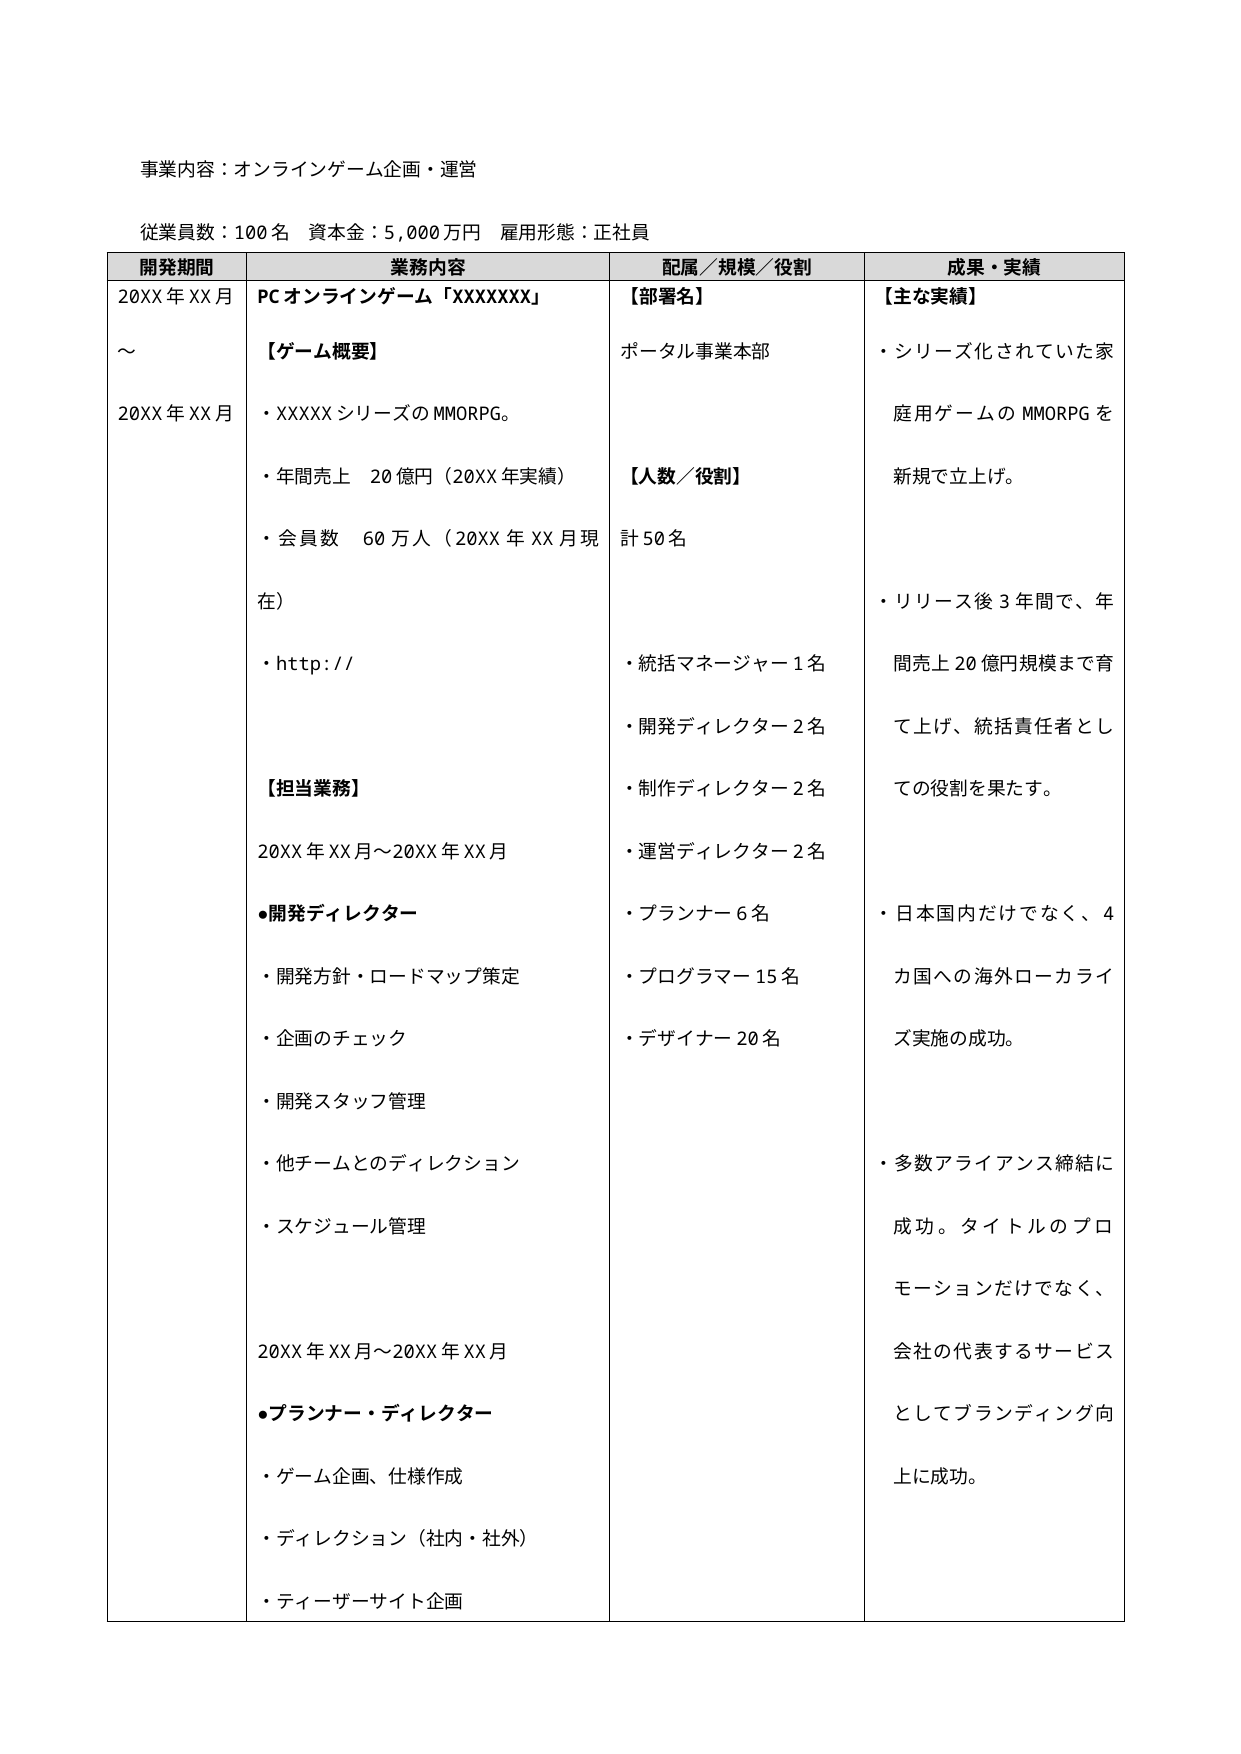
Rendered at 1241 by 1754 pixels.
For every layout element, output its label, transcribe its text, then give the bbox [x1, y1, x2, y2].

table_cell 20XX年XX月 ～ 20XX年XX月 [108, 281, 246, 1621]
table_cell 【主な実績】 ・シリーズ化されていた家庭用ゲームのMMORPGを新規で立上げ。 ・リリース後3年間で、年間売上20億円規模まで育て上げ、統括責任者としての役割を果たす。 ・日本国内だけでなく、4カ国への海外ローカライズ実施の成功。 ・多数アライアンス締結に成功。タイトルのプロモーションだけでなく、会社の代表するサービスとしてブランディング向上に成功。 [865, 281, 1124, 1621]
text 事業内容：オンラインゲーム企画・運営 [118, 127, 1122, 189]
table_cell PCオンラインゲーム「XXXXXXX」 【ゲーム概要】 ・XXXXXシリーズのMMORPG。 ・年間売上 20億円（20XX年実績） ・会員数 60万人（20XX年XX月現在） ・http:// 【担当業務】 20XX年XX月～20XX年XX月 ●開発ディレクター ・開発方針・ロードマップ策定 ・企画のチェック ・開発スタッフ管理 ・他チームとのディレクション ・スケジュール管理 20XX年XX月～20XX年XX月 ●プランナー・ディレクター ・ゲーム企画、仕様作成 ・ディレクション（社内・社外） ・ティーザーサイト企画 [247, 281, 609, 1621]
table_header 成果・実績 [865, 253, 1124, 280]
table_header 開発期間 [108, 253, 246, 280]
text 従業員数：100名 資本金：5,000万円 雇用形態：正社員 [118, 189, 1122, 252]
table_header 配属／規模／役割 [610, 253, 864, 280]
table_cell 【部署名】 ポータル事業本部 【人数／役割】 計50名 ・統括マネージャー1名 ・開発ディレクター2名 ・制作ディレクター2名 ・運営ディレクター2名 ・プランナー6名 ・プログラマー15名 ・デザイナー20名 [610, 281, 864, 1621]
table_header 業務内容 [247, 253, 609, 280]
